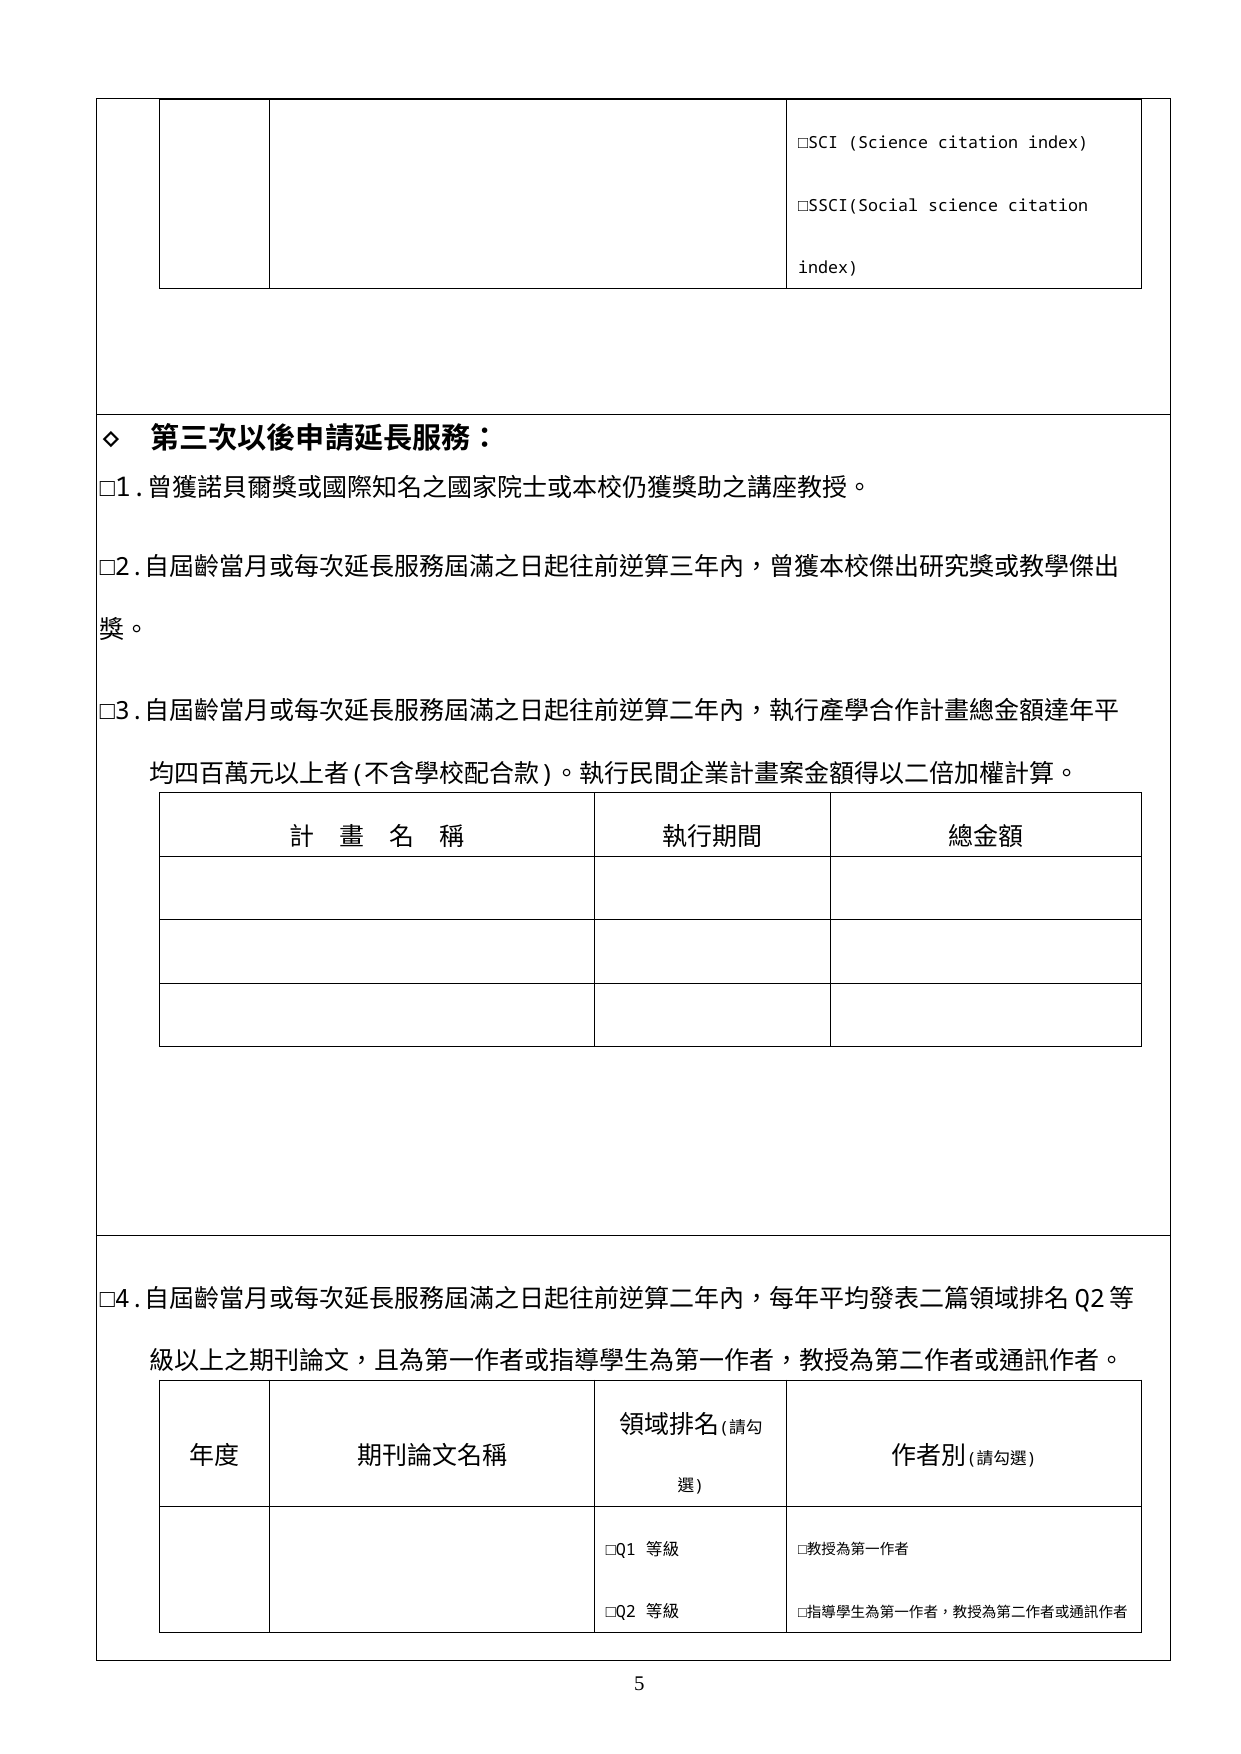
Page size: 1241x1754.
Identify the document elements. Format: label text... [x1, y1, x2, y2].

table_cell [160, 1507, 269, 1632]
table_cell [831, 920, 1141, 983]
table_cell [270, 1507, 594, 1632]
table_cell [160, 100, 269, 288]
table_header 執行期間 [595, 793, 830, 856]
table_cell [595, 920, 830, 983]
table_header 年度 [160, 1381, 269, 1506]
table_cell [160, 984, 594, 1046]
table_cell □4.自屆齡當月或每次延長服務屆滿之日起往前逆算二年內，每年平均發表二篇領域排名Q2等級以上之期刊論文，且為第一作者或指導學生為第一作者，教授為第二作者或通訊作者。 [97, 1236, 1170, 1660]
table_cell □教授為第一作者 □指導學生為第一作者，教授為第二作者或通訊作者 [787, 1507, 1141, 1632]
table_header 總金額 [831, 793, 1141, 856]
table_cell 第三次以後申請延長服務： □1.曾獲諾貝爾獎或國際知名之國家院士或本校仍獲獎助之講座教授。 □2.自屆齡當月或每次延長服務屆滿之日起往前逆算三年內，曾獲本校傑出研究獎或教學傑出獎。 □3.自屆齡當月或每次延長服務屆滿之日起往前逆算二年內，執行產學合作計畫總金額達年平均四百萬元以上者(不含學校配合款)。執行民間企業計畫案金額得以二倍加權計算。 [97, 415, 1170, 1235]
table_cell [270, 100, 786, 288]
table_cell [831, 984, 1141, 1046]
table_cell [831, 857, 1141, 919]
table_header 期刊論文名稱 [270, 1381, 594, 1506]
table_cell □Q1 等級 □Q2 等級 [595, 1507, 786, 1632]
table_cell □SCI (Science citation index) □SSCI(Social science citation index) [787, 100, 1141, 288]
table_cell [160, 857, 594, 919]
table_cell [595, 984, 830, 1046]
table_cell [97, 99, 1170, 414]
table_header 領域排名(請勾選) [595, 1381, 786, 1506]
table_cell [595, 857, 830, 919]
table_header 作者別(請勾選) [787, 1381, 1141, 1506]
table_header 計 畫 名 稱 [160, 793, 594, 856]
table_cell [160, 920, 594, 983]
